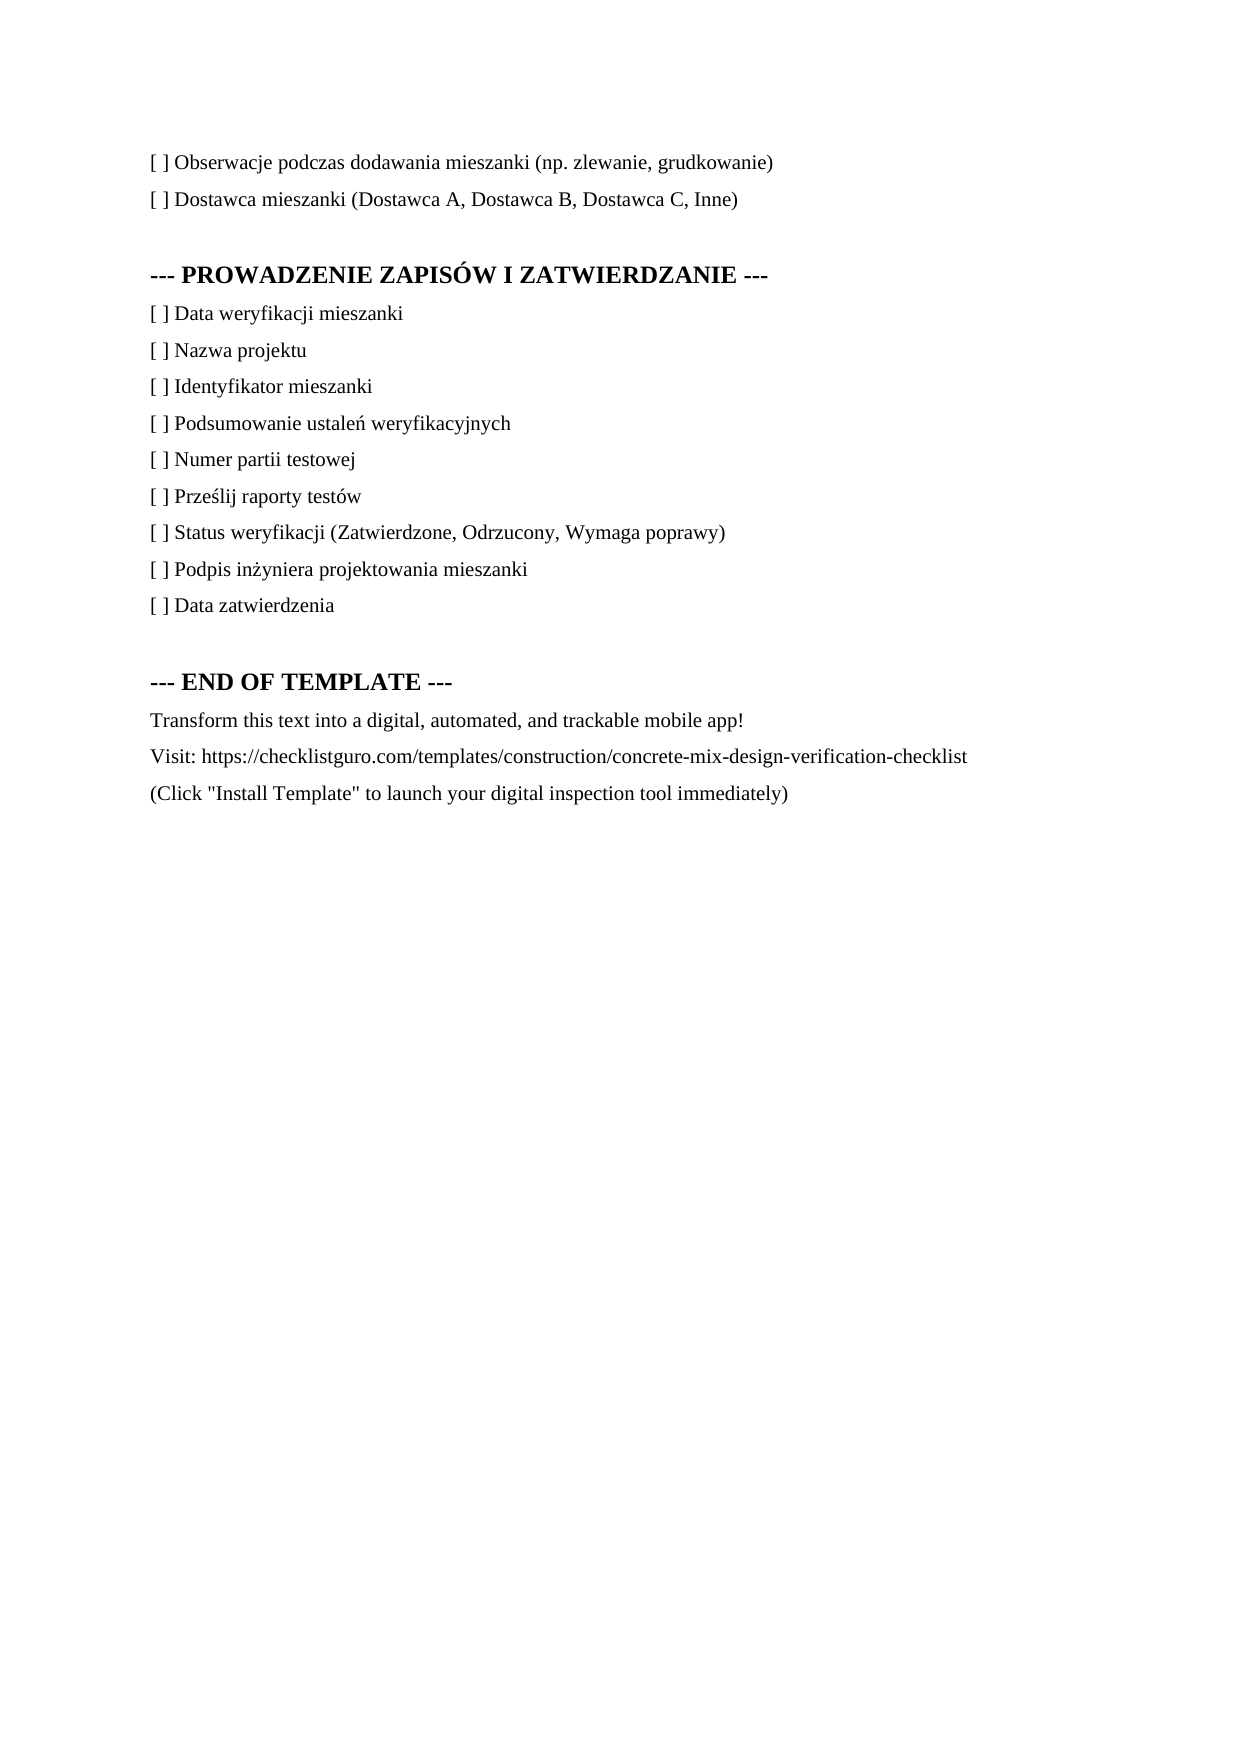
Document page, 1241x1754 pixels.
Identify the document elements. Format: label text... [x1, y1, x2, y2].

text --- PROWADZENIE ZAPISÓW I ZATWIERDZANIE --- [150, 260, 1090, 288]
text [ ] Dostawca mieszanki (Dostawca A, Dostawca B, Dostawca C, Inne) [150, 187, 1090, 211]
text [ ] Data zatwierdzenia [150, 593, 1090, 617]
text [ ] Podpis inżyniera projektowania mieszanki [150, 557, 1090, 581]
text [ ] Numer partii testowej [150, 447, 1090, 471]
text [ ] Podsumowanie ustaleń weryfikacyjnych [150, 411, 1090, 435]
text Transform this text into a digital, automated, and trackable mobile app! [150, 708, 1090, 732]
text [ ] Obserwacje podczas dodawania mieszanki (np. zlewanie, grudkowanie) [150, 150, 1090, 174]
text [ ] Data weryfikacji mieszanki [150, 301, 1090, 325]
text [ ] Status weryfikacji (Zatwierdzone, Odrzucony, Wymaga poprawy) [150, 520, 1090, 544]
text --- END OF TEMPLATE --- [150, 667, 1090, 695]
text [ ] Prześlij raporty testów [150, 484, 1090, 508]
text Visit: https://checklistguro.com/templates/construction/concrete-mix-design-verification-checklist [150, 744, 1090, 768]
text [ ] Nazwa projektu [150, 337, 1090, 362]
text (Click "Install Template" to launch your digital inspection tool immediately) [150, 781, 1090, 805]
text [ ] Identyfikator mieszanki [150, 374, 1090, 398]
